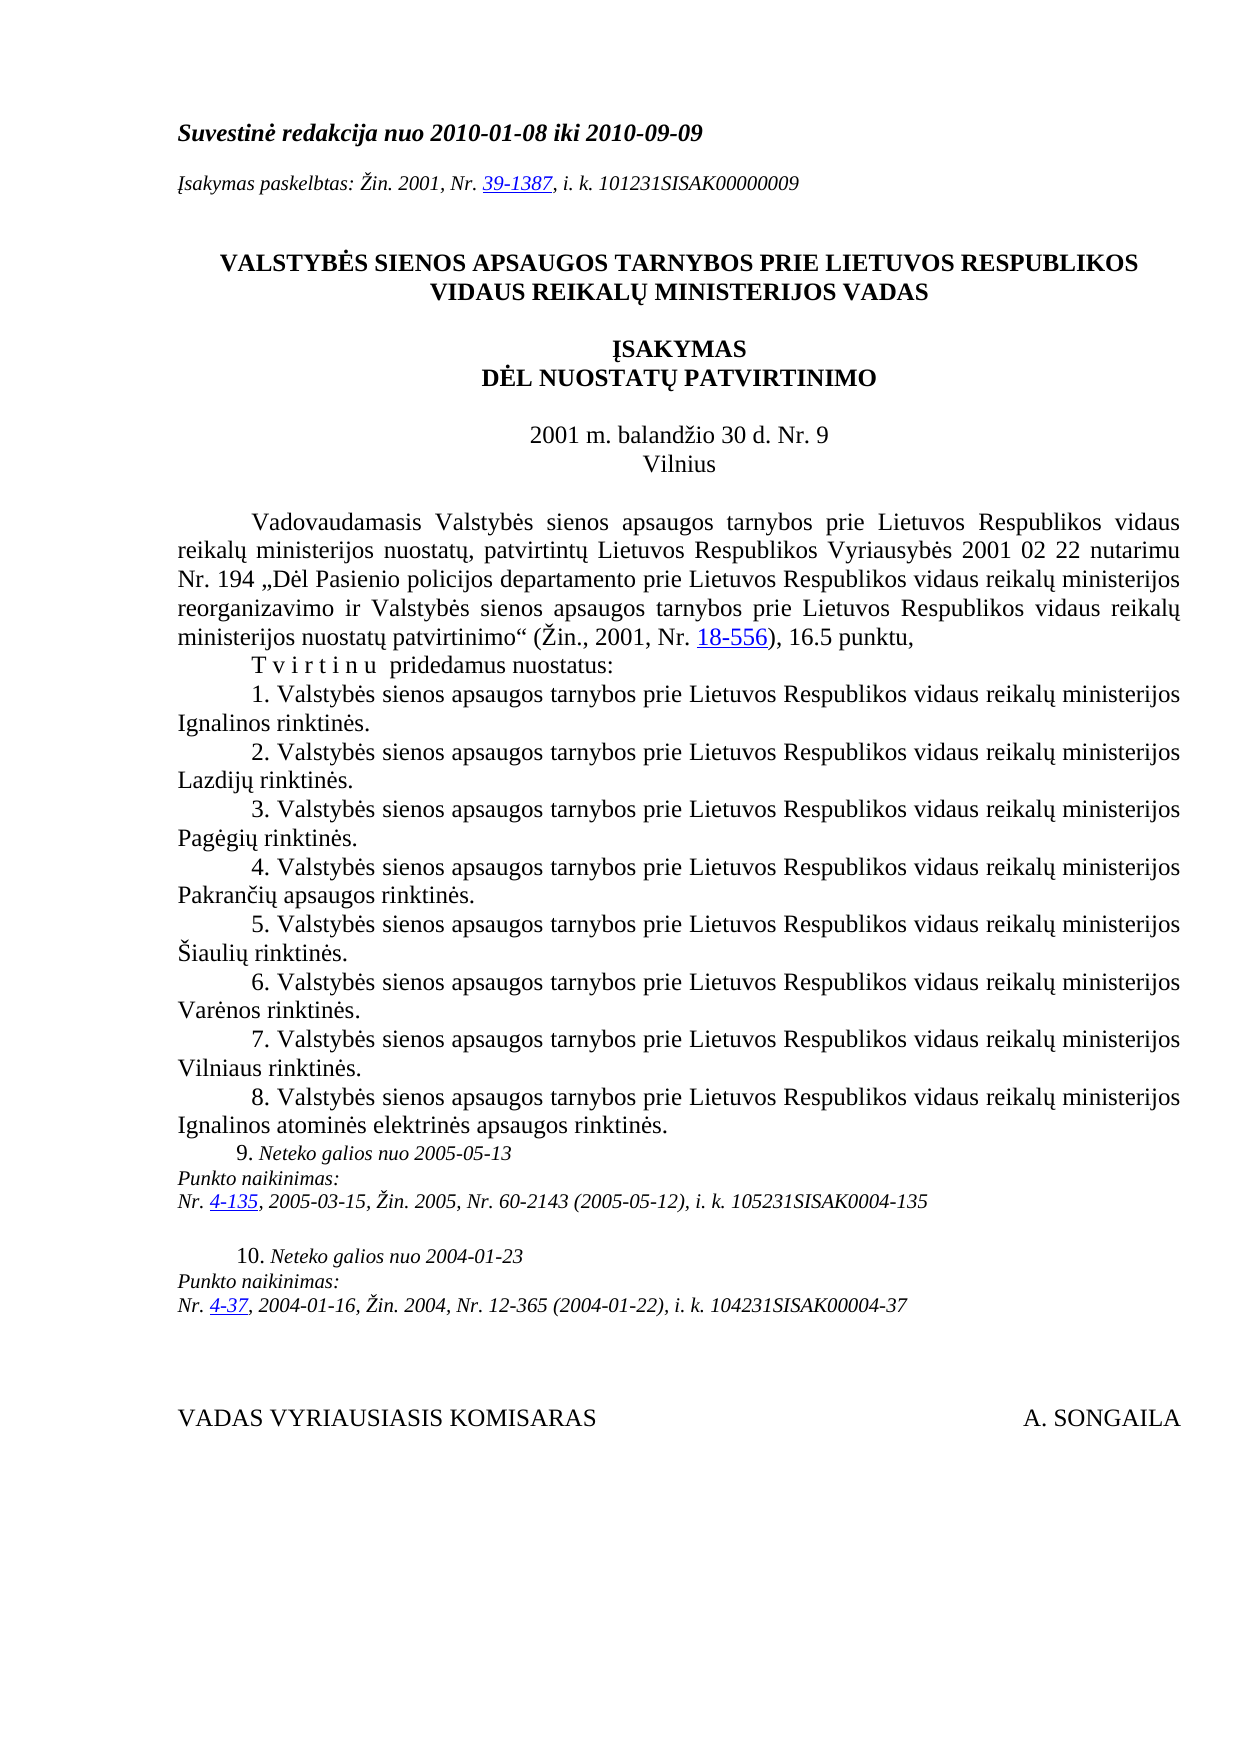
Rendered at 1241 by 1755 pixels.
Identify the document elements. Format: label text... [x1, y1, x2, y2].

text DĖL NUOSTATŲ PATVIRTINIMO [177, 363, 1181, 392]
text 9. Neteko galios nuo 2005-05-13 [177, 1139, 1181, 1165]
text ĮSAKYMAS [177, 334, 1181, 363]
text 1. Valstybės sienos apsaugos tarnybos prie Lietuvos Respublikos vidaus reikalų ministerijos Ignalinos rinktinės. [177, 679, 1181, 737]
text 2001 m. balandžio 30 d. Nr. 9 [177, 420, 1181, 449]
text 4. Valstybės sienos apsaugos tarnybos prie Lietuvos Respublikos vidaus reikalų ministerijos Pakrančių apsaugos rinktinės. [177, 852, 1181, 909]
text Nr. 4-37, 2004-01-16, Žin. 2004, Nr. 12-365 (2004-01-22), i. k. 104231SISAK00004-37 [177, 1293, 1181, 1317]
text Vilnius [177, 449, 1181, 478]
text Įsakymas paskelbtas: Žin. 2001, Nr. 39-1387, i. k. 101231SISAK00000009 [177, 171, 1181, 195]
text 10. Neteko galios nuo 2004-01-23 [177, 1242, 1181, 1269]
text VALSTYBĖS SIENOS APSAUGOS TARNYBOS PRIE LIETUVOS RESPUBLIKOS VIDAUS REIKALŲ MINISTERIJOS VADAS [177, 248, 1181, 305]
text Punkto naikinimas: [177, 1269, 1181, 1293]
text Suvestinė redakcija nuo 2010-01-08 iki 2010-09-09 [177, 118, 1181, 147]
text 6. Valstybės sienos apsaugos tarnybos prie Lietuvos Respublikos vidaus reikalų ministerijos Varėnos rinktinės. [177, 967, 1181, 1024]
text Punkto naikinimas: [177, 1165, 1181, 1189]
text 8. Valstybės sienos apsaugos tarnybos prie Lietuvos Respublikos vidaus reikalų ministerijos Ignalinos atominės elektrinės apsaugos rinktinės. [177, 1082, 1181, 1139]
text 3. Valstybės sienos apsaugos tarnybos prie Lietuvos Respublikos vidaus reikalų ministerijos Pagėgių rinktinės. [177, 794, 1181, 852]
text 7. Valstybės sienos apsaugos tarnybos prie Lietuvos Respublikos vidaus reikalų ministerijos Vilniaus rinktinės. [177, 1024, 1181, 1082]
text 5. Valstybės sienos apsaugos tarnybos prie Lietuvos Respublikos vidaus reikalų ministerijos Šiaulių rinktinės. [177, 909, 1181, 967]
text Nr. 4-135, 2005-03-15, Žin. 2005, Nr. 60-2143 (2005-05-12), i. k. 105231SISAK0004-135 [177, 1189, 1181, 1213]
text VADAS VYRIAUSIASIS KOMISARAS A. SONGAILA [177, 1403, 1181, 1432]
text 2. Valstybės sienos apsaugos tarnybos prie Lietuvos Respublikos vidaus reikalų ministerijos Lazdijų rinktinės. [177, 737, 1181, 794]
text Tvirtinu pridedamus nuostatus: [177, 650, 1181, 679]
text Vadovaudamasis Valstybės sienos apsaugos tarnybos prie Lietuvos Respublikos vidaus reikalų ministerijos nuostatų, patvirtintų Lietuvos Respublikos Vyriausybės 2001 02 22 nutarimu Nr. 194 „Dėl Pasienio policijos departamento prie Lietuvos Respublikos vidaus reikalų ministerijos reorganizavimo ir Valstybės sienos apsaugos tarnybos prie Lietuvos Respublikos vidaus reikalų ministerijos nuostatų patvirtinimo“ (Žin., 2001, Nr. 18-556), 16.5 punktu, [177, 507, 1181, 650]
